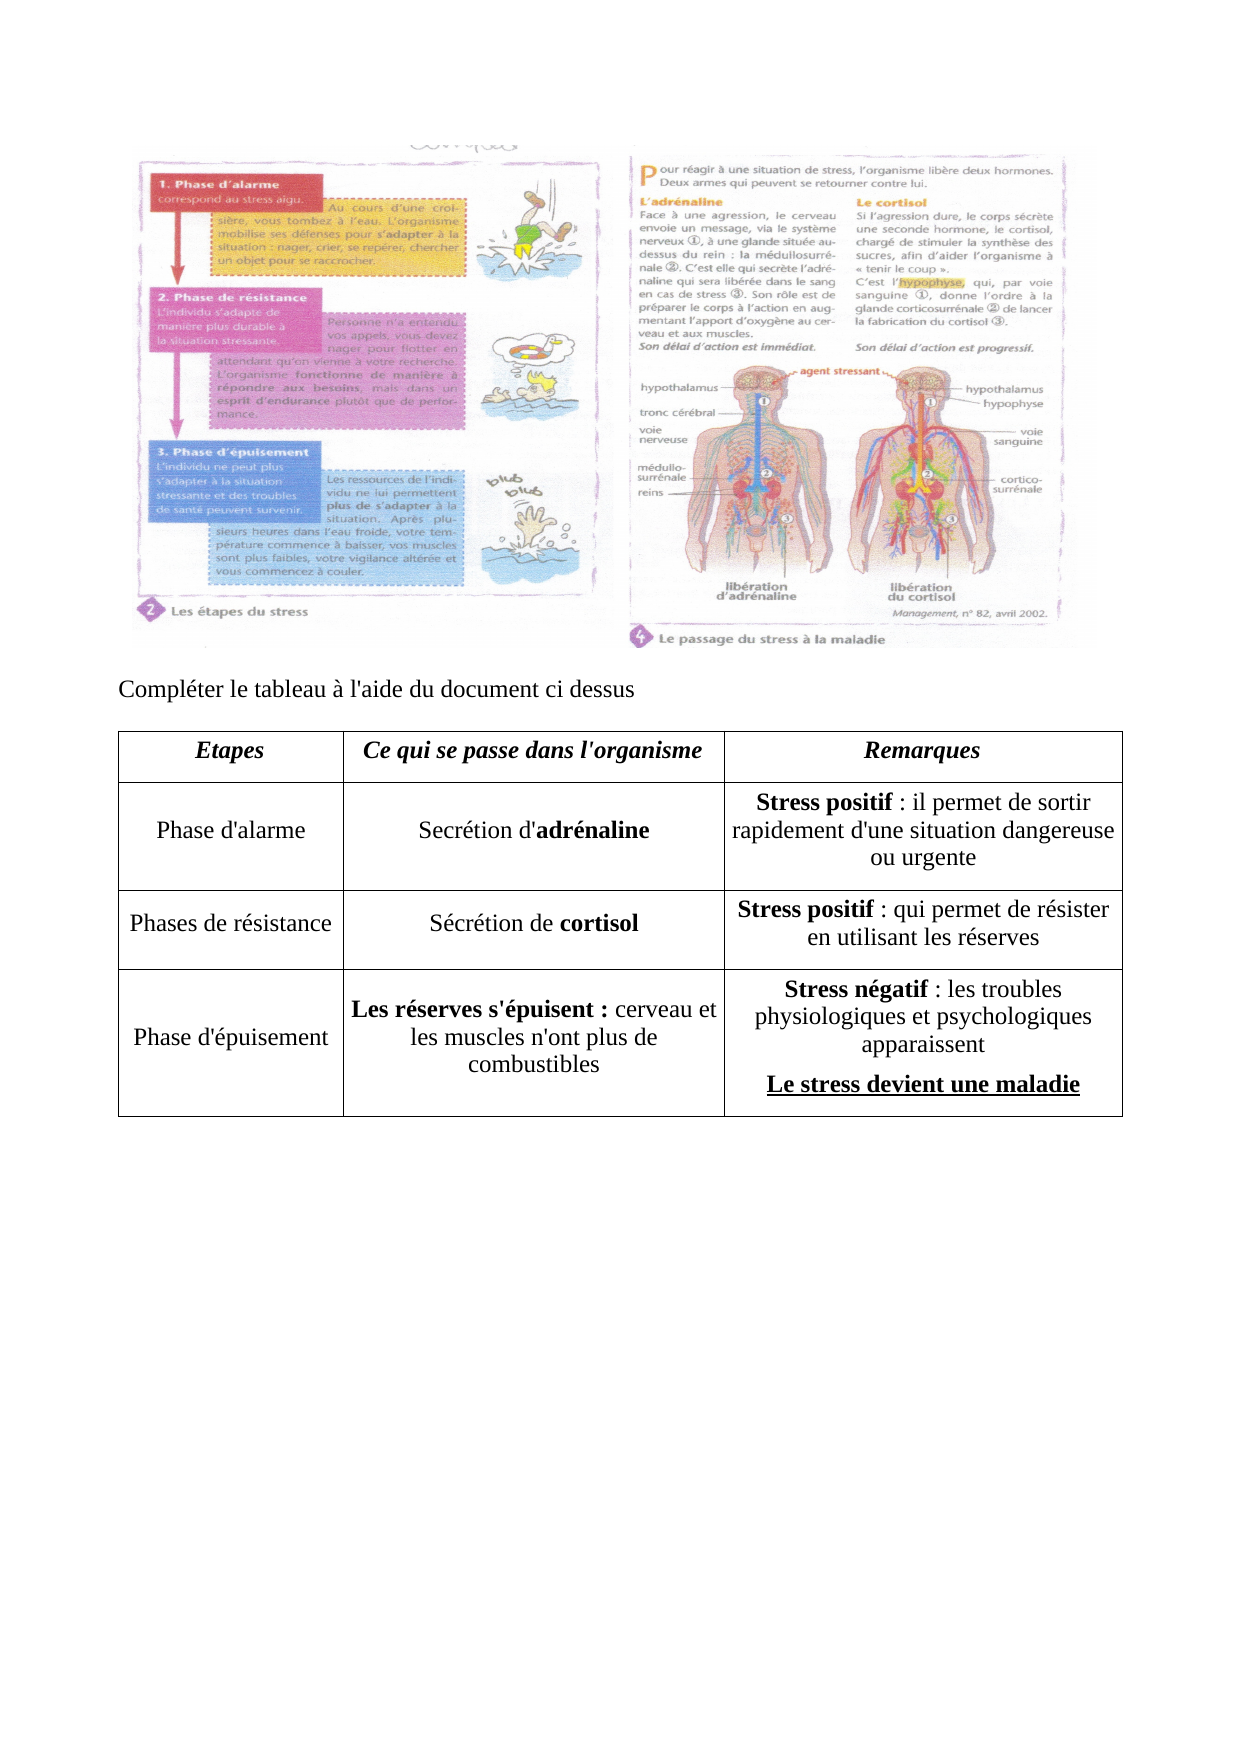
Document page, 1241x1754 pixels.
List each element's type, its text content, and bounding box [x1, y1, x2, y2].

picture [132, 145, 1098, 648]
table_header Remarques [725, 732, 1122, 782]
table_cell Sécrétion de cortisol [344, 891, 724, 969]
table_cell Stress positif : qui permet de résister en utilisant les réserves [725, 891, 1122, 969]
table_cell Stress positif : il permet de sortir rapidement d'une situation dangereuse ou urgente [725, 783, 1122, 889]
table_cell Phase d'alarme [119, 783, 343, 889]
table_cell Phases de résistance [119, 891, 343, 969]
text Compléter le tableau à l'aide du document ci dessus [118, 675, 1122, 703]
table_cell Phase d'épuisement [119, 970, 343, 1116]
table_cell Stress négatif : les troubles physiologiques et psychologiques apparaissent Le stress devient une maladie [725, 970, 1122, 1116]
table_header Ce qui se passe dans l'organisme [344, 732, 724, 782]
table_header Etapes [119, 732, 343, 782]
table_cell Les réserves s'épuisent : cerveau et les muscles n'ont plus de combustibles [344, 970, 724, 1116]
table_cell Secrétion d'adrénaline [344, 783, 724, 889]
